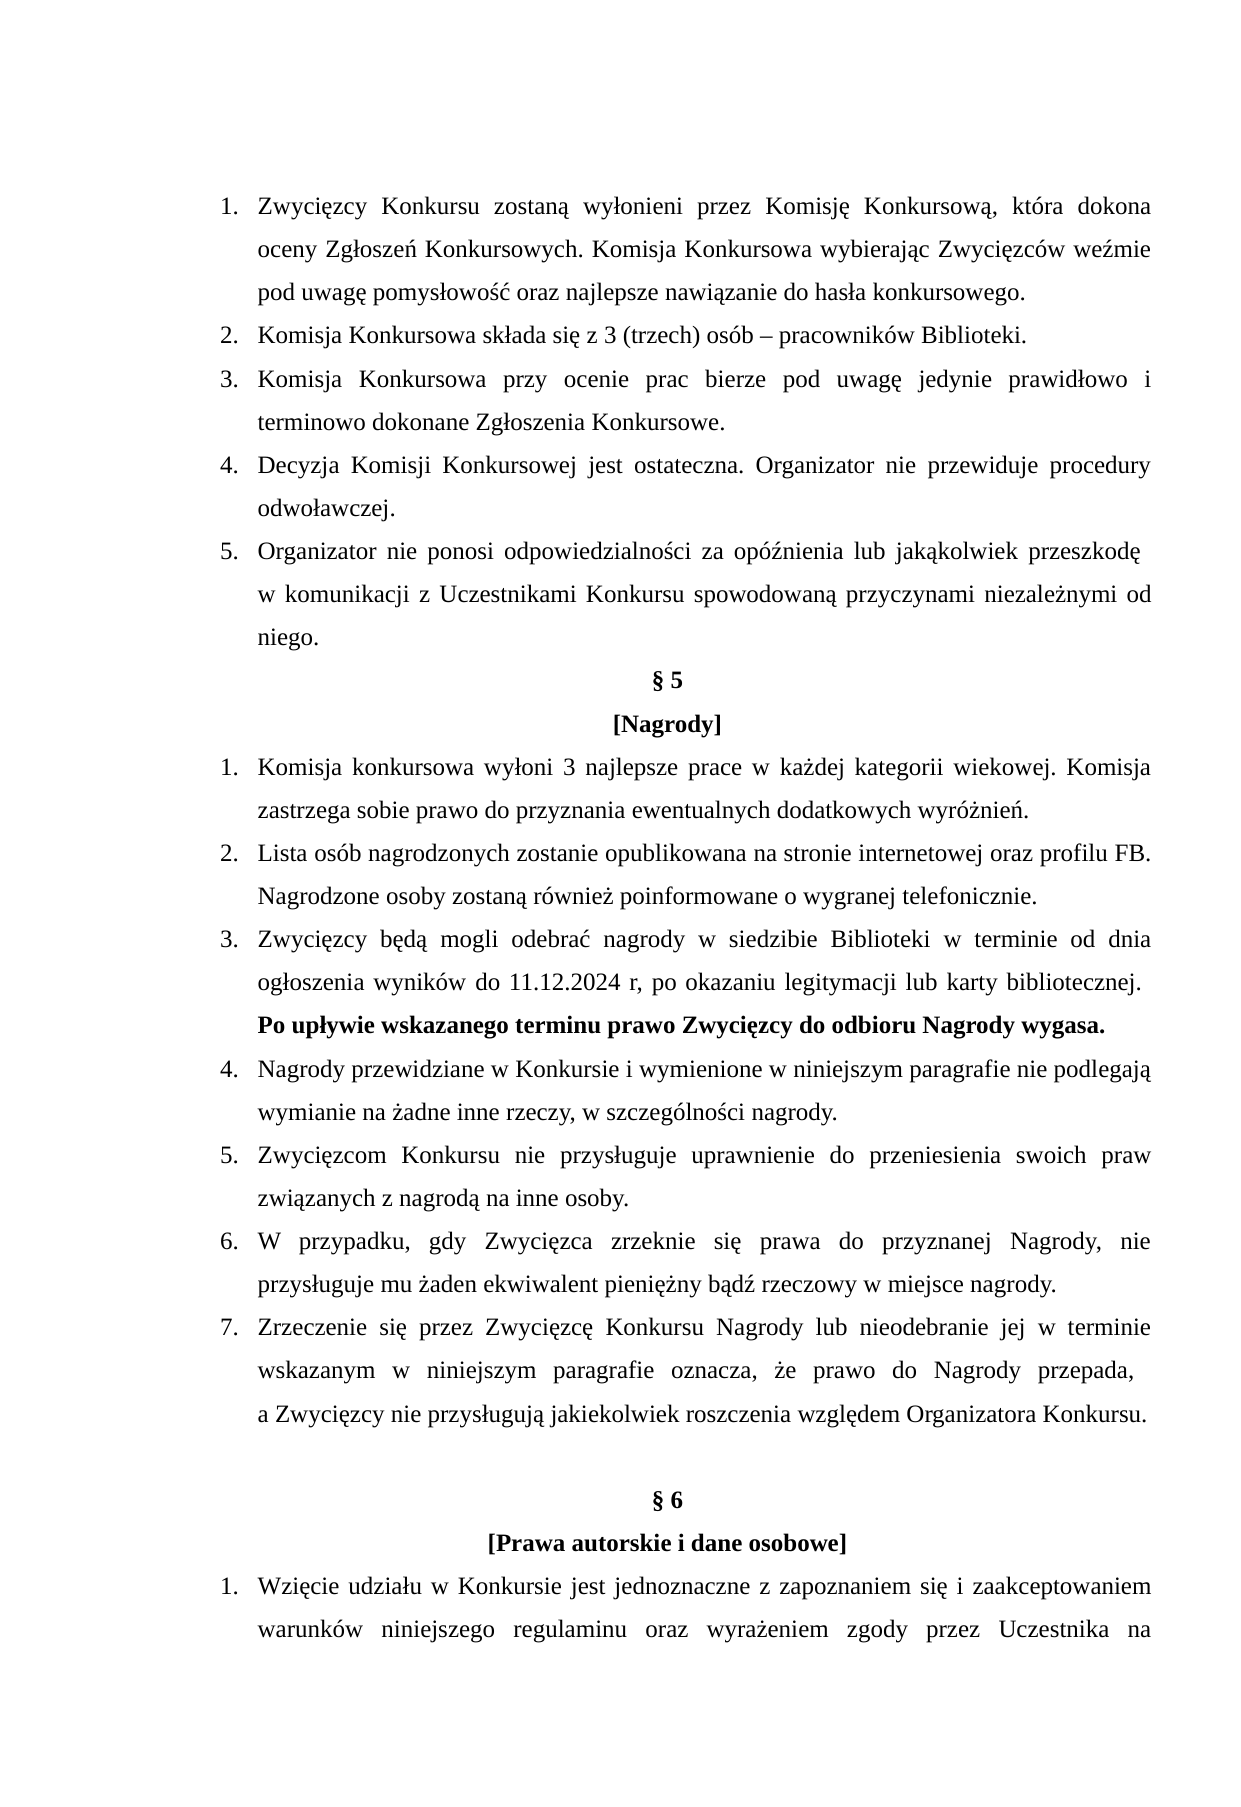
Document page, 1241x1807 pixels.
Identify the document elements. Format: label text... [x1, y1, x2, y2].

list Wzięcie udziału w Konkursie jest jednoznaczne z zapoznaniem się i zaakceptowaniem warunków niniejszego regulaminu oraz wyrażeniem zgody przez Uczestnika na [220, 1571, 1152, 1643]
text [Prawa autorskie i dane osobowe] [182, 1528, 1152, 1557]
text § 6 [182, 1485, 1152, 1514]
list Lista osób nagrodzonych zostanie opublikowana na stronie internetowej oraz profilu FB. Nagrodzone osoby zostaną również poinformowane o wygranej telefonicznie. [220, 838, 1152, 910]
list Organizator nie ponosi odpowiedzialności za opóźnienia lub jakąkolwiek przeszkodę w komunikacji z Uczestnikami Konkursu spowodowaną przyczynami niezależnymi od niego. [220, 536, 1152, 651]
text [Nagrody] [182, 709, 1152, 737]
list Komisja konkursowa wyłoni 3 najlepsze prace w każdej kategorii wiekowej. Komisja zastrzega sobie prawo do przyznania ewentualnych dodatkowych wyróżnień. [220, 752, 1152, 824]
list Nagrody przewidziane w Konkursie i wymienione w niniejszym paragrafie nie podlegają wymianie na żadne inne rzeczy, w szczególności nagrody. [220, 1054, 1152, 1126]
list Zwycięzcom Konkursu nie przysługuje uprawnienie do przeniesienia swoich praw związanych z nagrodą na inne osoby. [220, 1140, 1152, 1212]
list Zwycięzcy będą mogli odebrać nagrody w siedzibie Biblioteki w terminie od dnia ogłoszenia wyników do 11.12.2024 r, po okazaniu legitymacji lub karty bibliotecznej. Po upływie wskazanego terminu prawo Zwycięzcy do odbioru Nagrody wygasa. [220, 924, 1152, 1039]
list W przypadku, gdy Zwycięzca zrzeknie się prawa do przyznanej Nagrody, nie przysługuje mu żaden ekwiwalent pieniężny bądź rzeczowy w miejsce nagrody. [220, 1226, 1152, 1298]
text § 5 [182, 666, 1152, 694]
list Decyzja Komisji Konkursowej jest ostateczna. Organizator nie przewiduje procedury odwoławczej. [220, 450, 1152, 522]
list Zrzeczenie się przez Zwycięzcę Konkursu Nagrody lub nieodebranie jej w terminie wskazanym w niniejszym paragrafie oznacza, że prawo do Nagrody przepada, a Zwycięzcy nie przysługują jakiekolwiek roszczenia względem Organizatora Konkursu. [220, 1312, 1152, 1427]
list Komisja Konkursowa przy ocenie prac bierze pod uwagę jedynie prawidłowo i terminowo dokonane Zgłoszenia Konkursowe. [220, 364, 1152, 436]
list Komisja Konkursowa składa się z 3 (trzech) osób – pracowników Biblioteki. [220, 321, 1152, 349]
list Zwycięzcy Konkursu zostaną wyłonieni przez Komisję Konkursową, która dokona oceny Zgłoszeń Konkursowych. Komisja Konkursowa wybierając Zwycięzców weźmie pod uwagę pomysłowość oraz najlepsze nawiązanie do hasła konkursowego. [220, 191, 1152, 306]
